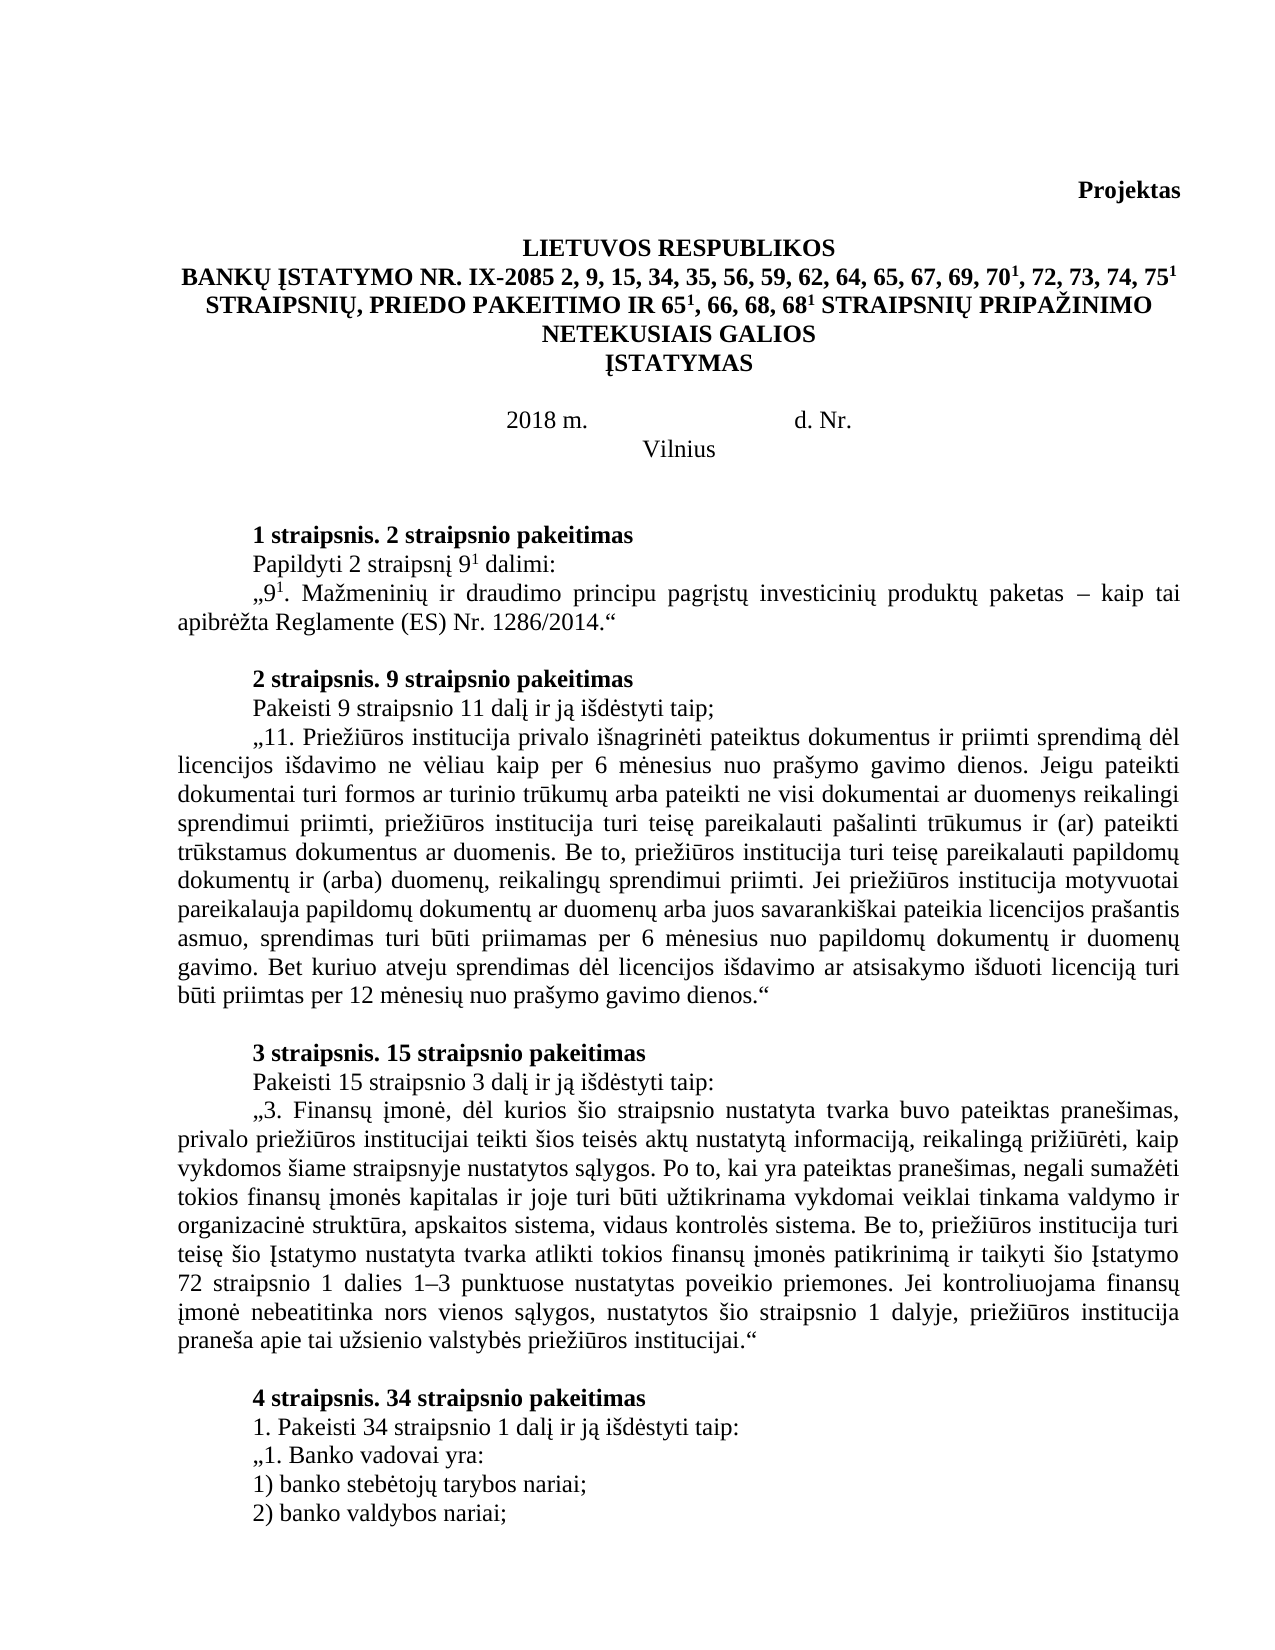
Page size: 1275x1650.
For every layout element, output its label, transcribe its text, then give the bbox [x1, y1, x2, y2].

text Pakeisti 15 straipsnio 3 dalį ir ją išdėstyti taip: [177, 1067, 1181, 1096]
text LIETUVOS RESPUBLIKOS [177, 233, 1181, 262]
text 2 straipsnis. 9 straipsnio pakeitimas [177, 664, 1181, 693]
text ĮSTATYMAS [177, 348, 1181, 377]
text „1. Banko vadovai yra: [177, 1441, 1181, 1469]
text 1) banko stebėtojų tarybos nariai; [177, 1469, 1181, 1498]
text 3 straipsnis. 15 straipsnio pakeitimas [177, 1038, 1181, 1067]
text 1. Pakeisti 34 straipsnio 1 dalį ir ją išdėstyti taip: [177, 1412, 1181, 1441]
text Pakeisti 9 straipsnio 11 dalį ir ją išdėstyti taip; [177, 693, 1181, 722]
text „11. Priežiūros institucija privalo išnagrinėti pateiktus dokumentus ir priimti sprendimą dėl licencijos išdavimo ne vėliau kaip per 6 mėnesius nuo prašymo gavimo dienos. Jeigu pateikti dokumentai turi formos ar turinio trūkumų arba pateikti ne visi dokumentai ar duomenys reikalingi sprendimui priimti, priežiūros institucija turi teisę pareikalauti pašalinti trūkumus ir (ar) pateikti trūkstamus dokumentus ar duomenis. Be to, priežiūros institucija turi teisę pareikalauti papildomų dokumentų ir (arba) duomenų, reikalingų sprendimui priimti. Jei priežiūros institucija motyvuotai pareikalauja papildomų dokumentų ar duomenų arba juos savarankiškai pateikia licencijos prašantis asmuo, sprendimas turi būti priimamas per 6 mėnesius nuo papildomų dokumentų ir duomenų gavimo. Bet kuriuo atveju sprendimas dėl licencijos išdavimo ar atsisakymo išduoti licenciją turi būti priimtas per 12 mėnesių nuo prašymo gavimo dienos.“ [177, 722, 1181, 1009]
text „91. Mažmeninių ir draudimo principu pagrįstų investicinių produktų paketas – kaip tai apibrėžta Reglamente (ES) Nr. 1286/2014.“ [177, 578, 1181, 636]
text 1 straipsnis. 2 straipsnio pakeitimas [177, 521, 1181, 549]
text Papildyti 2 straipsnį 91 dalimi: [177, 549, 1181, 578]
text Projektas [852, 176, 1181, 204]
text 2018 m. d. Nr. [177, 406, 1181, 434]
text BANKŲ ĮSTATYMO NR. IX-2085 2, 9, 15, 34, 35, 56, 59, 62, 64, 65, 67, 69, 701, 72, 73, 74, 751 STRAIPSNIŲ, PRIEDO PAKEITIMO IR 651, 66, 68, 681 STRAIPSNIŲ PRIPAŽINIMO NETEKUSIAIS GALIOS [177, 262, 1181, 348]
text „3. Finansų įmonė, dėl kurios šio straipsnio nustatyta tvarka buvo pateiktas pranešimas, privalo priežiūros institucijai teikti šios teisės aktų nustatytą informaciją, reikalingą prižiūrėti, kaip vykdomos šiame straipsnyje nustatytos sąlygos. Po to, kai yra pateiktas pranešimas, negali sumažėti tokios finansų įmonės kapitalas ir joje turi būti užtikrinama vykdomai veiklai tinkama valdymo ir organizacinė struktūra, apskaitos sistema, vidaus kontrolės sistema. Be to, priežiūros institucija turi teisę šio Įstatymo nustatyta tvarka atlikti tokios finansų įmonės patikrinimą ir taikyti šio Įstatymo 72 straipsnio 1 dalies 1–3 punktuose nustatytas poveikio priemones. Jei kontroliuojama finansų įmonė nebeatitinka nors vienos sąlygos, nustatytos šio straipsnio 1 dalyje, priežiūros institucija praneša apie tai užsienio valstybės priežiūros institucijai.“ [177, 1096, 1181, 1354]
text 4 straipsnis. 34 straipsnio pakeitimas [177, 1383, 1181, 1412]
text Vilnius [177, 434, 1181, 463]
text 2) banko valdybos nariai; [177, 1498, 1181, 1527]
